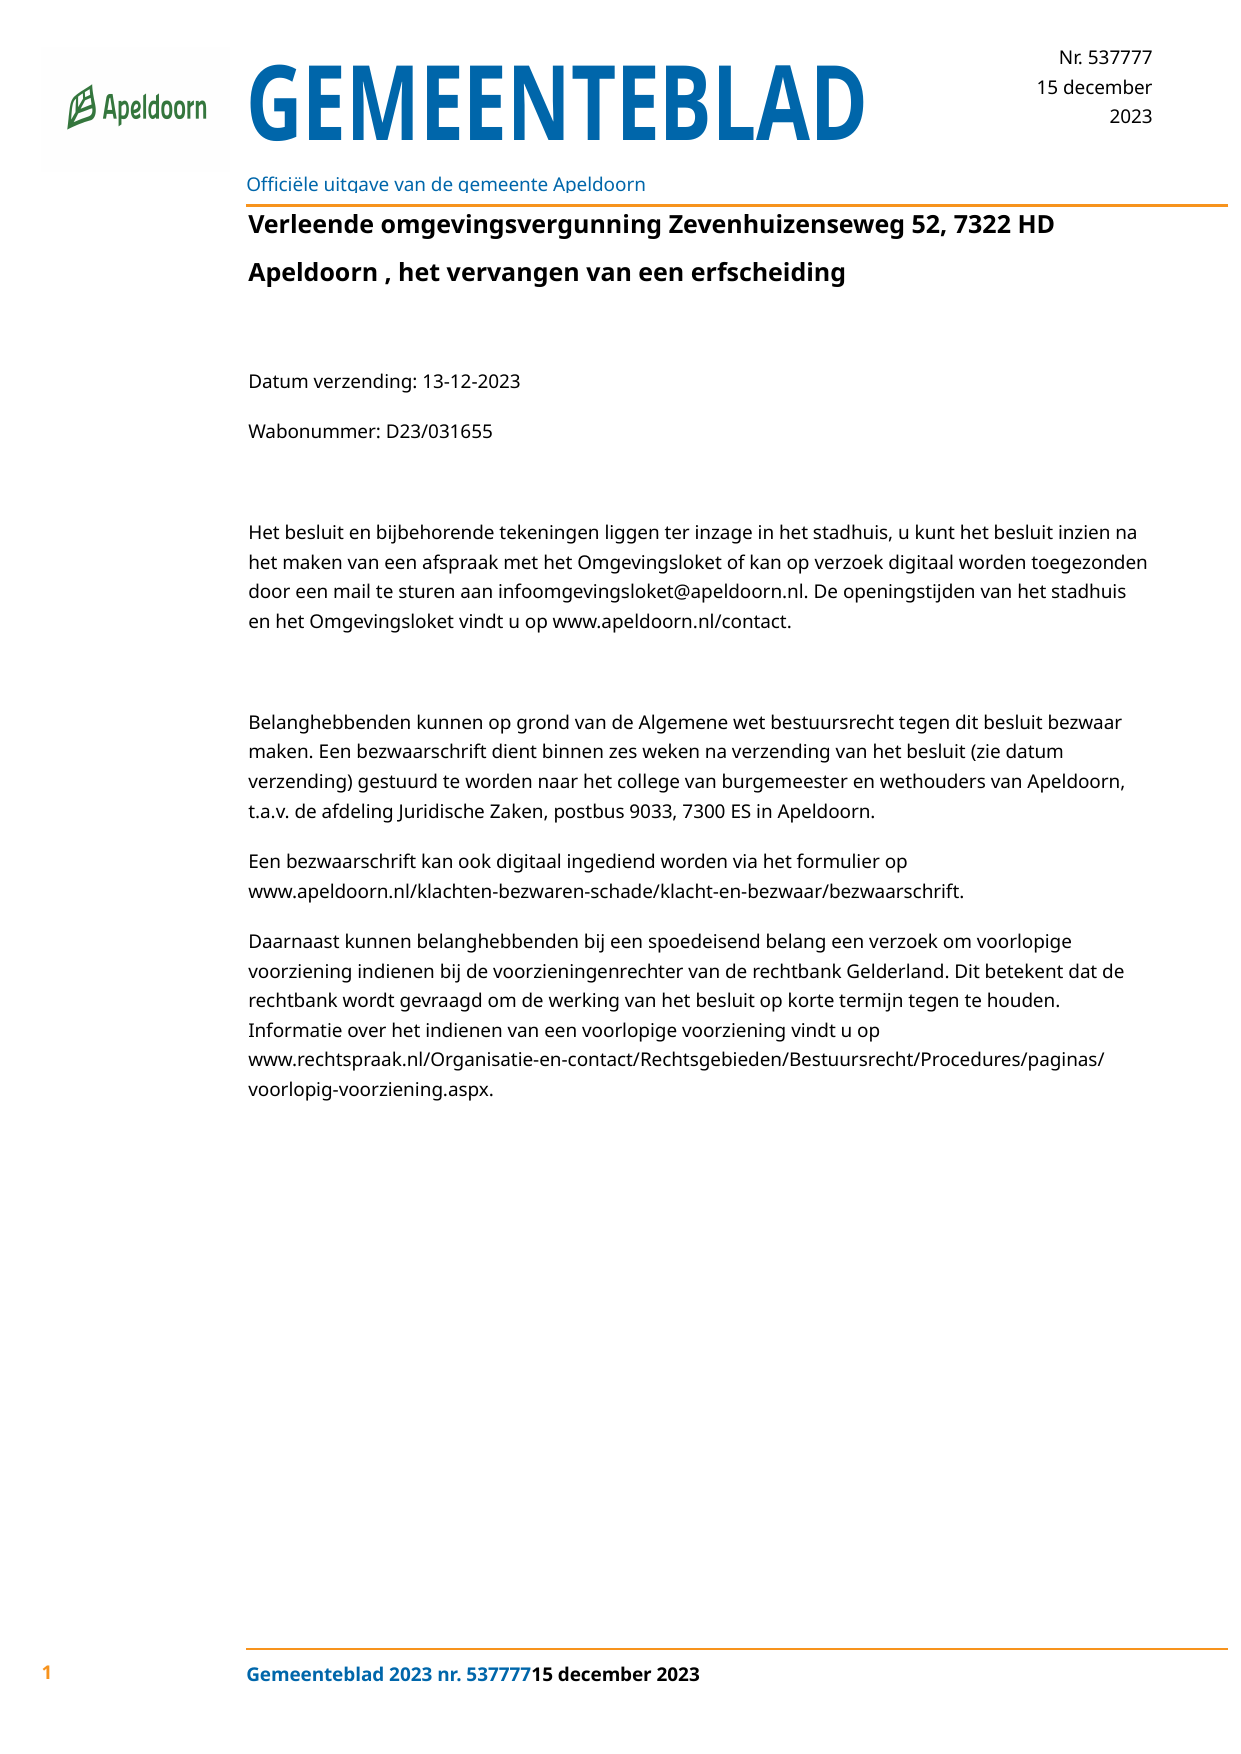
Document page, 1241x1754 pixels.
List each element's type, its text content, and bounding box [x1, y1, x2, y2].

text Verleende omgevingsvergunning Zevenhuizenseweg 52, 7322 HD Apeldoorn , het vervangen van een erfscheiding [248, 207, 1152, 288]
text Datum verzending: 13-12-2023 [248, 368, 1152, 394]
picture [41, 47, 231, 172]
text Het besluit en bijbehorende tekeningen liggen ter inzage in het stadhuis, u kunt het besluit inzien na het maken van een afspraak met het Omgevingsloket of kan op verzoek digitaal worden toegezonden door een mail te sturen aan infoomgevingsloket@apeldoorn.nl. De openingstijden van het stadhuis en het Omgevingsloket vindt u op www.apeldoorn.nl/contact. [248, 519, 1152, 634]
text Daarnaast kunnen belanghebbenden bij een spoedeisend belang een verzoek om voorlopige voorziening indienen bij de voorzieningenrechter van de rechtbank Gelderland. Dit betekent dat de rechtbank wordt gevraagd om de werking van het besluit op korte termijn tegen te houden. Informatie over het indienen van een voorlopige voorziening vindt u op www.rechtspraak.nl/Organisatie-en-contact/Rechtsgebieden/Bestuursrecht/Procedures/paginas/voorlopig-voorziening.aspx. [248, 928, 1152, 1102]
text Belanghebbenden kunnen op grond van de Algemene wet bestuursrecht tegen dit besluit bezwaar maken. Een bezwaarschrift dient binnen zes weken na verzending van het besluit (zie datum verzending) gestuurd te worden naar het college van burgemeester en wethouders van Apeldoorn, t.a.v. de afdeling Juridische Zaken, postbus 9033, 7300 ES in Apeldoorn. [248, 709, 1152, 824]
text Wabonummer: D23/031655 [248, 419, 1152, 444]
text Een bezwaarschrift kan ook digitaal ingediend worden via het formulier op www.apeldoorn.nl/klachten-bezwaren-schade/klacht-en-bezwaar/bezwaarschrift. [248, 848, 1152, 904]
